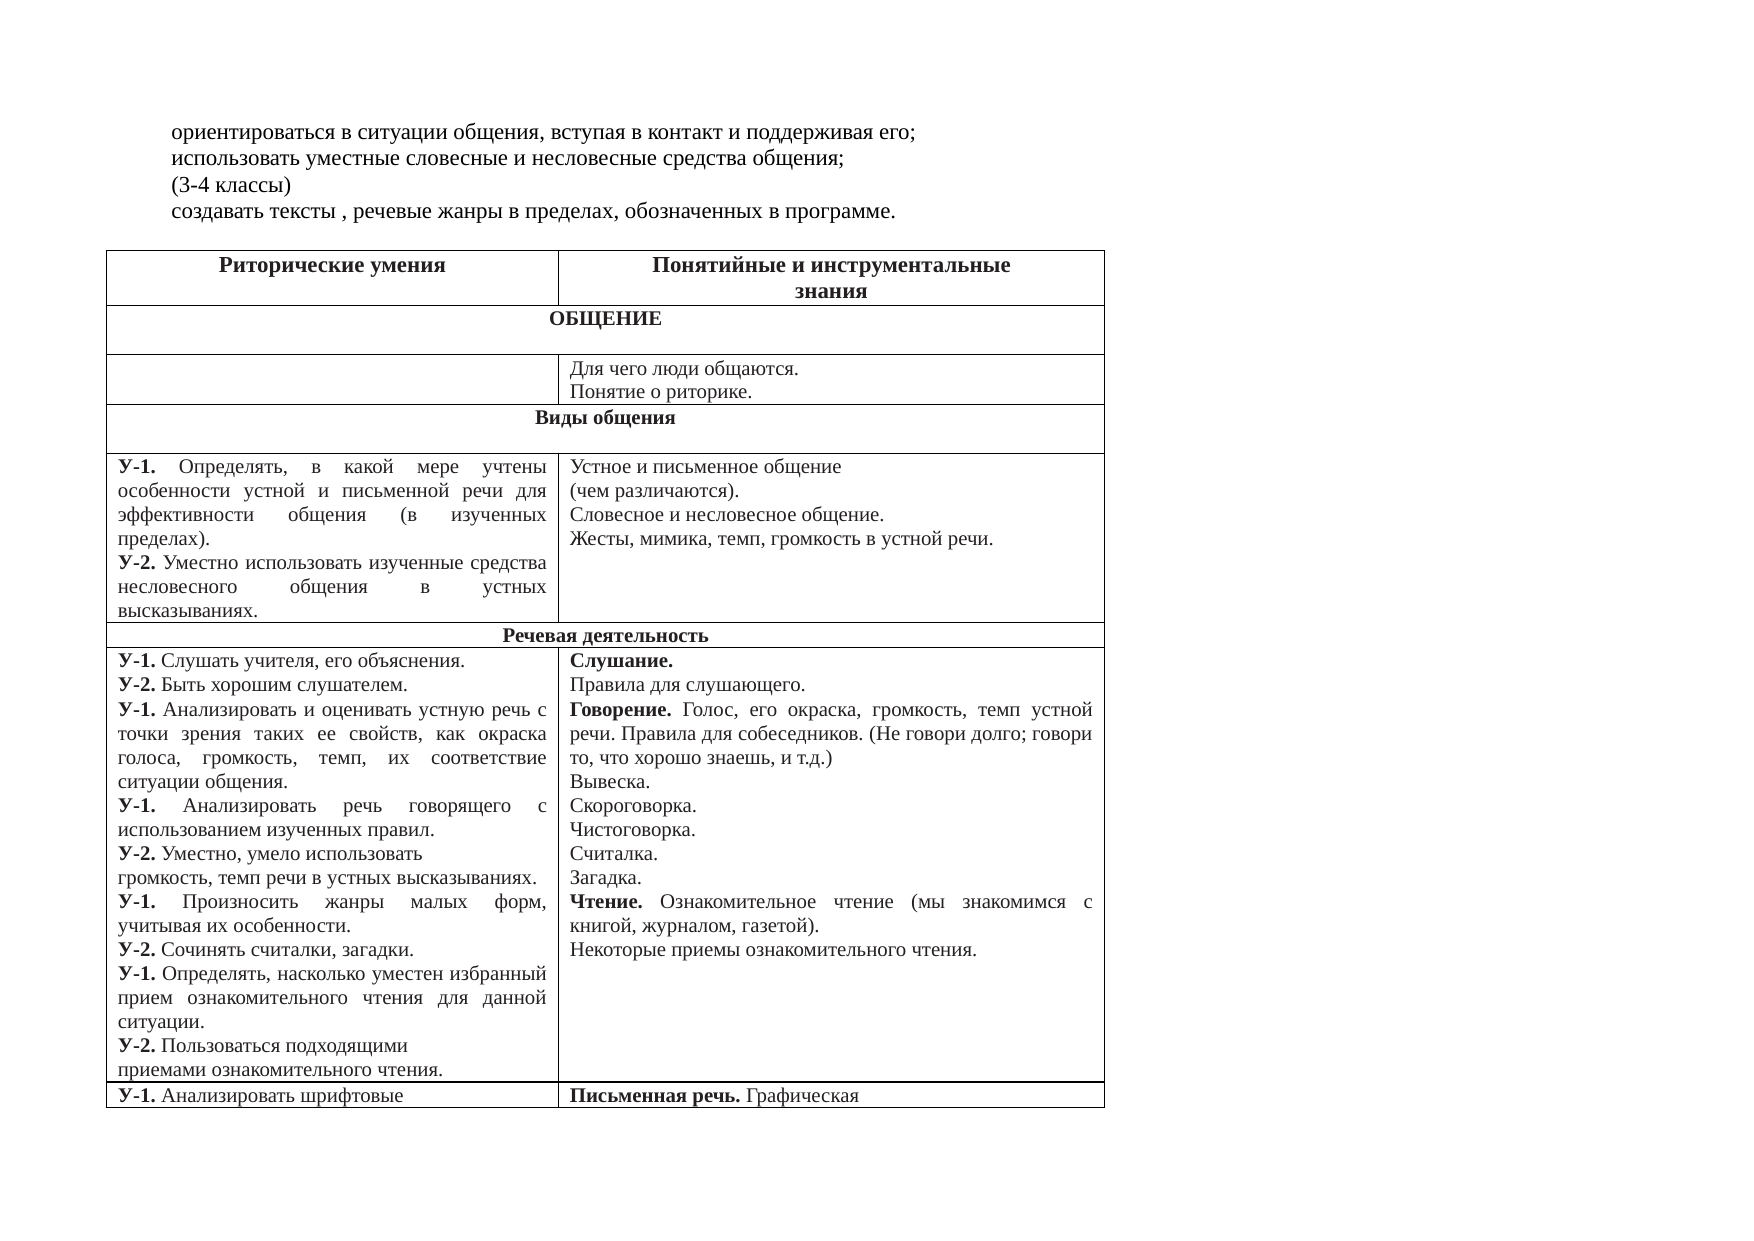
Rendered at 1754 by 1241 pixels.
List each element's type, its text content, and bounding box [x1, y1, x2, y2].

table_cell [107, 355, 558, 403]
table_cell Устное и письменное общение (чем различаются). Словесное и несловесное общение. Жесты, мимика, темп, громкость в устной речи. [559, 454, 1104, 622]
table_cell У-1. Определять, в какой мере учтены особенности устной и письменной речи для эффективности общения (в изученных пределах). У-2. Уместно использовать изученные средства несловесного общения в устных высказываниях. [107, 454, 558, 622]
text ориентироваться в ситуации общения, вступая в контакт и поддерживая его; [118, 118, 1636, 144]
table_cell Для чего люди общаются. Понятие о риторике. [559, 355, 1104, 403]
text создавать тексты , речевые жанры в пределах, обозначенных в программе. [118, 197, 1636, 223]
text (3-4 классы) [118, 171, 1636, 197]
table_cell Письменная речь. Графическая [559, 1083, 1104, 1107]
text использовать уместные словесные и несловесные средства общения; [118, 144, 1636, 171]
table_cell У-1. Слушать учителя, его объяснения. У-2. Быть хорошим слушателем. У-1. Анализировать и оценивать устную речь с точки зрения таких ее свойств, как окраска голоса, громкость, темп, их соответствие ситуации общения. У-1. Анализировать речь говорящего с использованием изученных правил. У-2. Уместно, умело использовать громкость, темп речи в устных высказываниях. У-1. Произносить жанры малых форм, учитывая их особенности. У-2. Сочинять считалки, загадки. У-1. Определять, насколько уместен избранный прием ознакомительного чтения для данной ситуации. У-2. Пользоваться подходящими приемами ознакомительного чтения. [107, 648, 558, 1081]
table_cell У-1. Анализировать шрифтовые [107, 1083, 558, 1107]
table_cell ОБЩЕНИЕ [107, 306, 1104, 354]
table_cell Слушание. Правила для слушающего. Говорение. Голос, его окраска, громкость, темп устной речи. Правила для собеседников. (Не говори долго; говори то, что хорошо знаешь, и т.д.) Вывеска. Скороговорка. Чистоговорка. Считалка. Загадка. Чтение. Ознакомительное чтение (мы знакомимся с книгой, журналом, газетой). Некоторые приемы ознакомительного чтения. [559, 648, 1104, 1081]
table_cell Виды общения [107, 405, 1104, 453]
table_header Риторические умения [107, 251, 558, 305]
table_header Понятийные и инструментальные знания [559, 251, 1104, 305]
table_cell Речевая деятельность [107, 623, 1104, 647]
